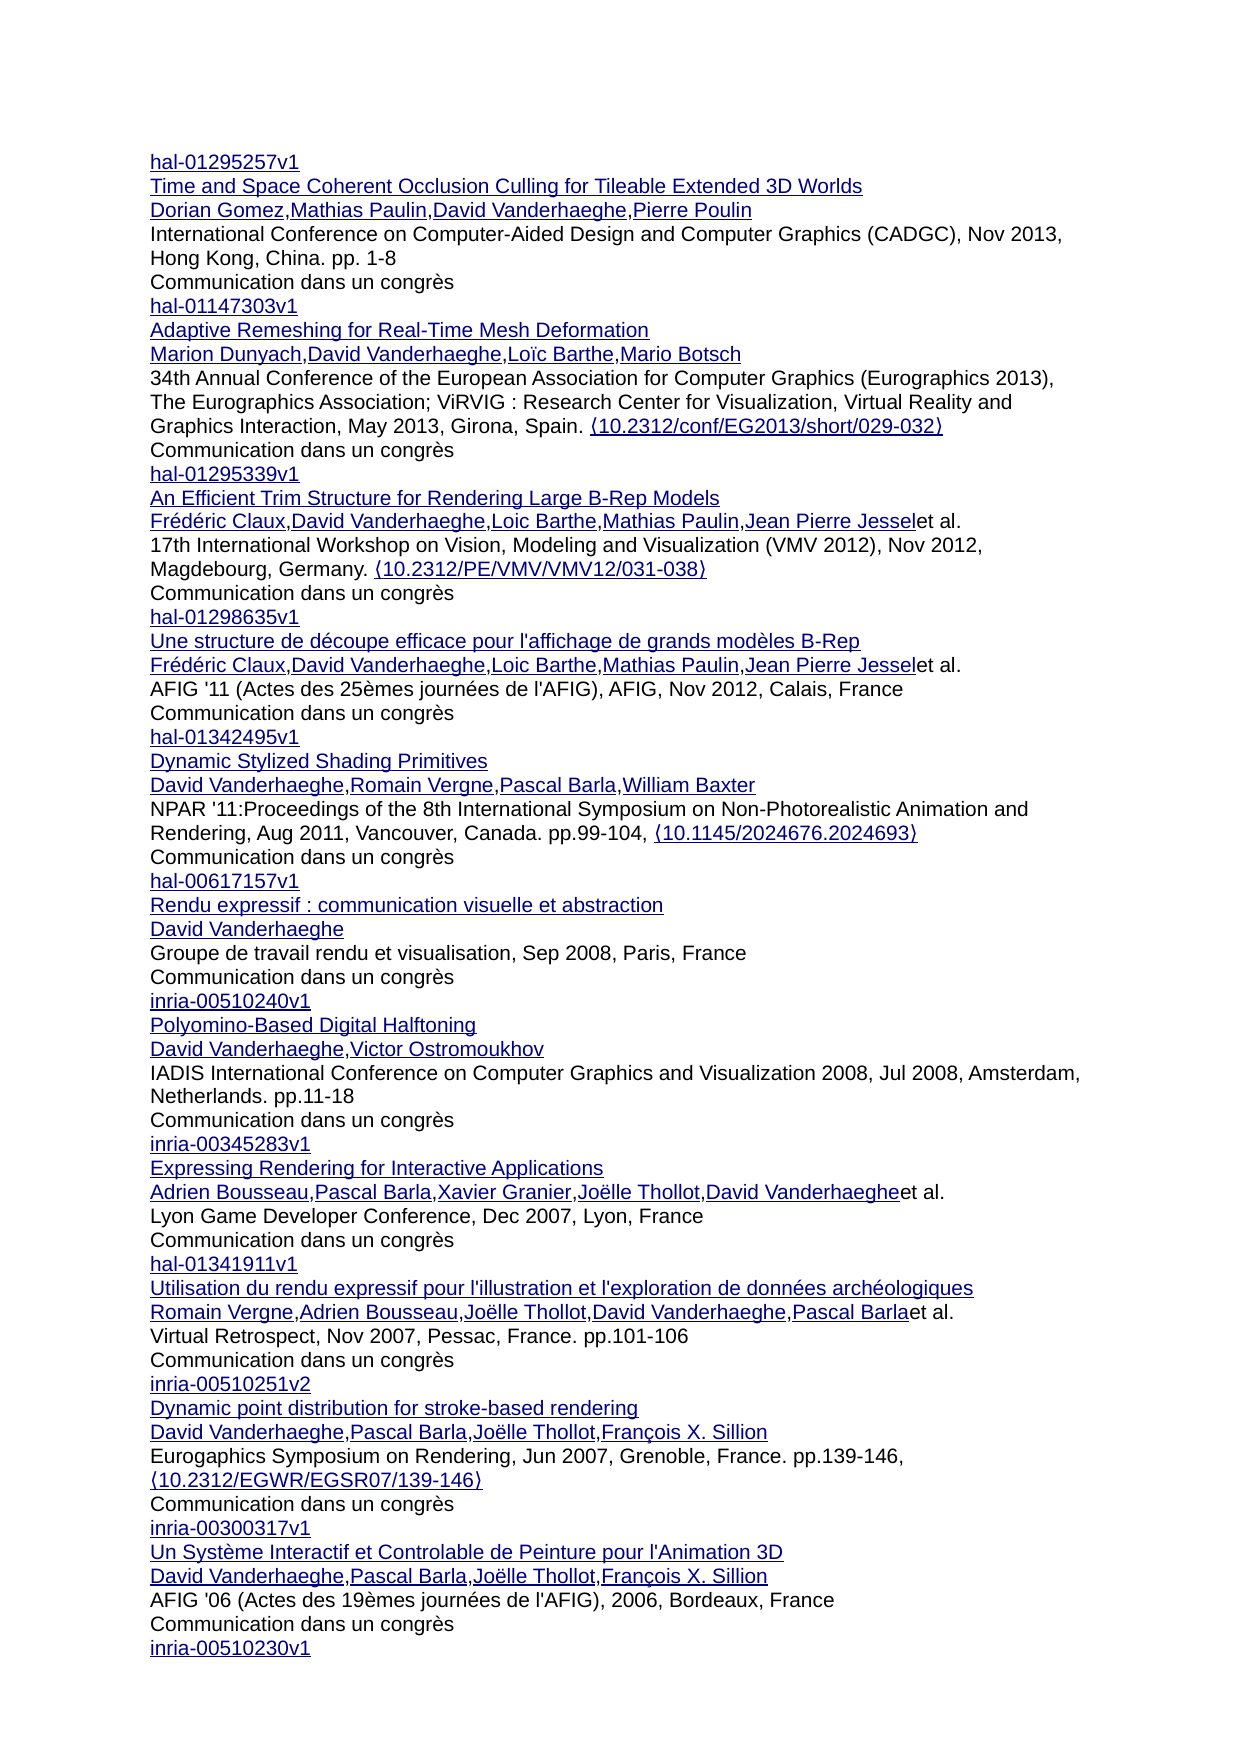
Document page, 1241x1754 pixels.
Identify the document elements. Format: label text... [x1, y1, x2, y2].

table_cell Un Système Interactif et Controlable de Peinture pour l'Animation 3D David Vanderhaeghe,Pascal Barla,Joëlle Thollot,François X. Sillion AFIG '06 (Actes des 19èmes journées de l'AFIG), 2006, Bordeaux, France Communication dans un congrès inria-00510230v1 [150, 1540, 1090, 1659]
table_cell hal-01295257v1 [150, 150, 1090, 174]
table_cell Adaptive Remeshing for Real-Time Mesh Deformation Marion Dunyach,David Vanderhaeghe,Loïc Barthe,Mario Botsch 34th Annual Conference of the European Association for Computer Graphics (Eurographics 2013), The Eurographics Association; ViRVIG : Research Center for Visualization, Virtual Reality and Graphics Interaction, May 2013, Girona, Spain. ⟨10.2312/conf/EG2013/short/029-032⟩ Communication dans un congrès hal-01295339v1 [150, 318, 1090, 485]
table_cell Dynamic point distribution for stroke-based rendering David Vanderhaeghe,Pascal Barla,Joëlle Thollot,François X. Sillion Eurogaphics Symposium on Rendering, Jun 2007, Grenoble, France. pp.139-146, ⟨10.2312/EGWR/EGSR07/139-146⟩ Communication dans un congrès inria-00300317v1 [150, 1396, 1090, 1539]
table_cell Expressing Rendering for Interactive Applications Adrien Bousseau,Pascal Barla,Xavier Granier,Joëlle Thollot,David Vanderhaegheet al. Lyon Game Developer Conference, Dec 2007, Lyon, France Communication dans un congrès hal-01341911v1 [150, 1156, 1090, 1276]
table_cell Une structure de découpe efficace pour l'affichage de grands modèles B-Rep Frédéric Claux,David Vanderhaeghe,Loic Barthe,Mathias Paulin,Jean Pierre Jesselet al. AFIG '11 (Actes des 25èmes journées de l'AFIG), AFIG, Nov 2012, Calais, France Communication dans un congrès hal-01342495v1 [150, 629, 1090, 749]
table_cell Rendu expressif : communication visuelle et abstraction David Vanderhaeghe Groupe de travail rendu et visualisation, Sep 2008, Paris, France Communication dans un congrès inria-00510240v1 [150, 893, 1090, 1012]
table_cell An Efficient Trim Structure for Rendering Large B-Rep Models Frédéric Claux,David Vanderhaeghe,Loic Barthe,Mathias Paulin,Jean Pierre Jesselet al. 17th International Workshop on Vision, Modeling and Visualization (VMV 2012), Nov 2012, Magdebourg, Germany. ⟨10.2312/PE/VMV/VMV12/031-038⟩ Communication dans un congrès hal-01298635v1 [150, 485, 1090, 629]
table_cell Time and Space Coherent Occlusion Culling for Tileable Extended 3D Worlds Dorian Gomez,Mathias Paulin,David Vanderhaeghe,Pierre Poulin International Conference on Computer-Aided Design and Computer Graphics (CADGC), Nov 2013, Hong Kong, China. pp. 1-8 Communication dans un congrès hal-01147303v1 [150, 174, 1090, 318]
table_cell Polyomino-Based Digital Halftoning David Vanderhaeghe,Victor Ostromoukhov IADIS International Conference on Computer Graphics and Visualization 2008, Jul 2008, Amsterdam, Netherlands. pp.11-18 Communication dans un congrès inria-00345283v1 [150, 1013, 1090, 1156]
table_cell Utilisation du rendu expressif pour l'illustration et l'exploration de données archéologiques Romain Vergne,Adrien Bousseau,Joëlle Thollot,David Vanderhaeghe,Pascal Barlaet al. Virtual Retrospect, Nov 2007, Pessac, France. pp.101-106 Communication dans un congrès inria-00510251v2 [150, 1276, 1090, 1396]
table_cell Dynamic Stylized Shading Primitives David Vanderhaeghe,Romain Vergne,Pascal Barla,William Baxter NPAR '11:Proceedings of the 8th International Symposium on Non-Photorealistic Animation and Rendering, Aug 2011, Vancouver, Canada. pp.99-104, ⟨10.1145/2024676.2024693⟩ Communication dans un congrès hal-00617157v1 [150, 749, 1090, 893]
